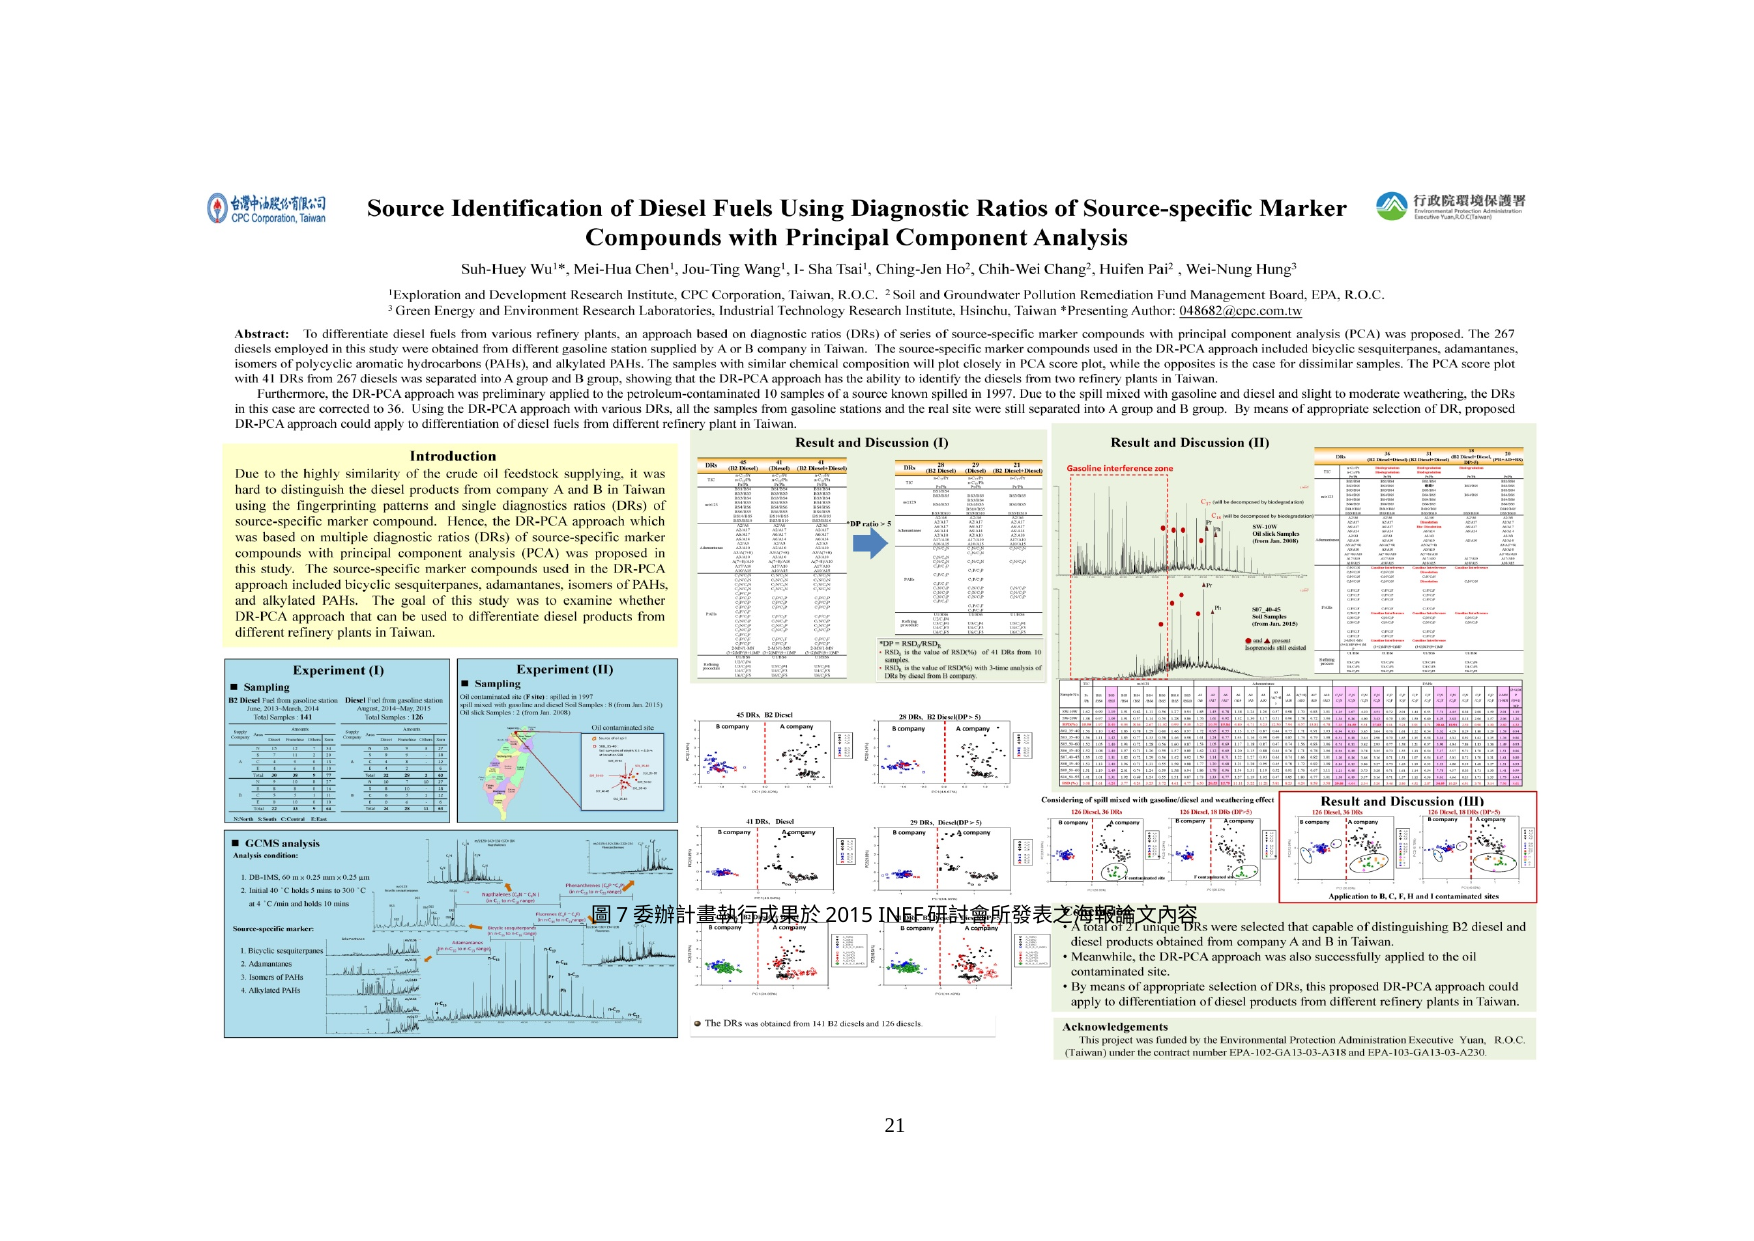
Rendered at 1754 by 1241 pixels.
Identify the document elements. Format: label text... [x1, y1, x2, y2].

text 圖7 委辦計畫執行成果於2015 INEF研討會所發表之海報論文內容 [1541, 894, 1642, 932]
picture [203, 190, 1541, 1062]
text 圖7 委辦計畫執行成果於2015 INEF研討會所發表之海報論文內容 [148, 894, 203, 932]
